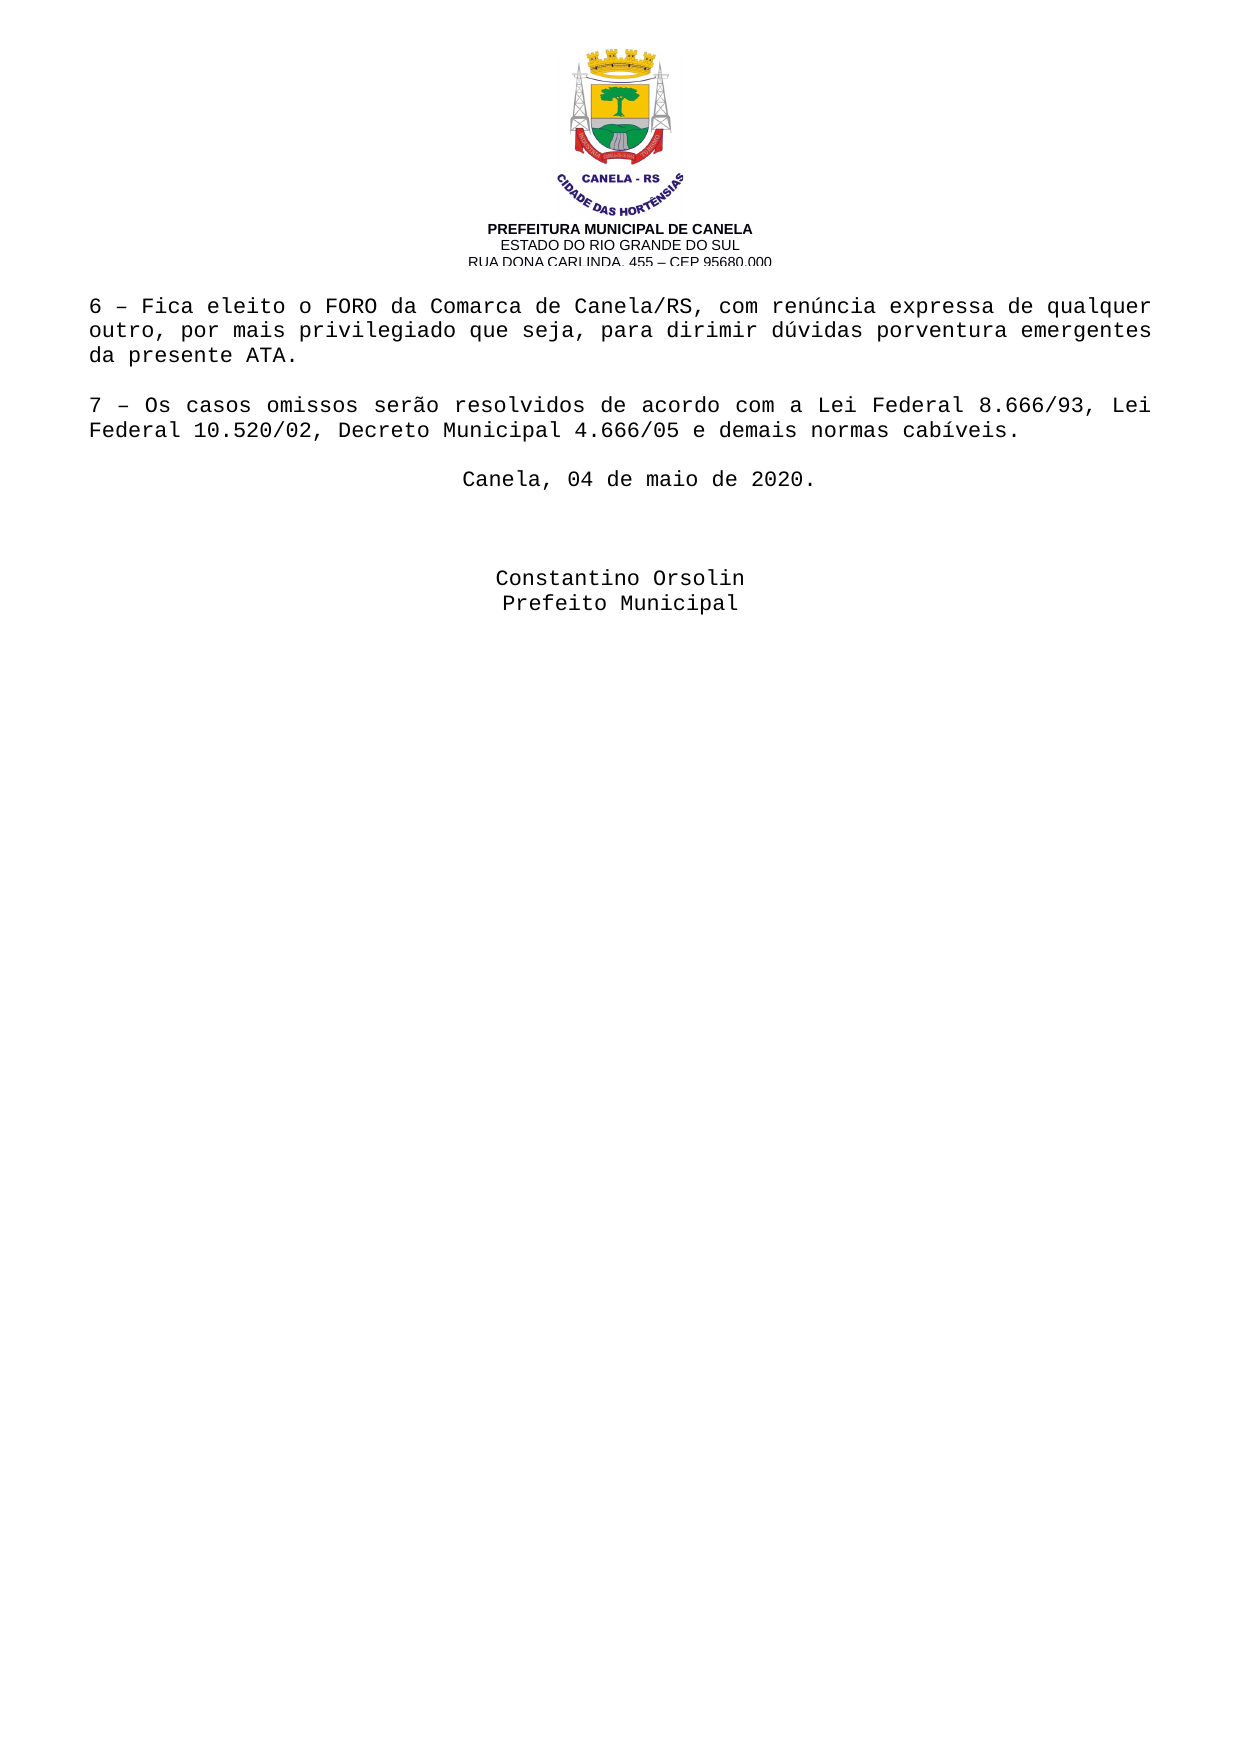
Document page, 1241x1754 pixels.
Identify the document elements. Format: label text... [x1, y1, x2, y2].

text 6 – Fica eleito o FORO da Comarca de Canela/RS, com renúncia expressa de qualquer outro, por mais privilegiado que seja, para dirimir dúvidas porventura emergentes da presente ATA. [88, 295, 1152, 369]
text 7 – Os casos omissos serão resolvidos de acordo com a Lei Federal 8.666/93, Lei Federal 10.520/02, Decreto Municipal 4.666/05 e demais normas cabíveis. [88, 394, 1152, 443]
text Constantino Orsolin [88, 567, 1152, 592]
picture [557, 49, 684, 216]
text Prefeito Municipal [88, 592, 1152, 617]
text Canela, 04 de maio de 2020. [88, 468, 1152, 493]
